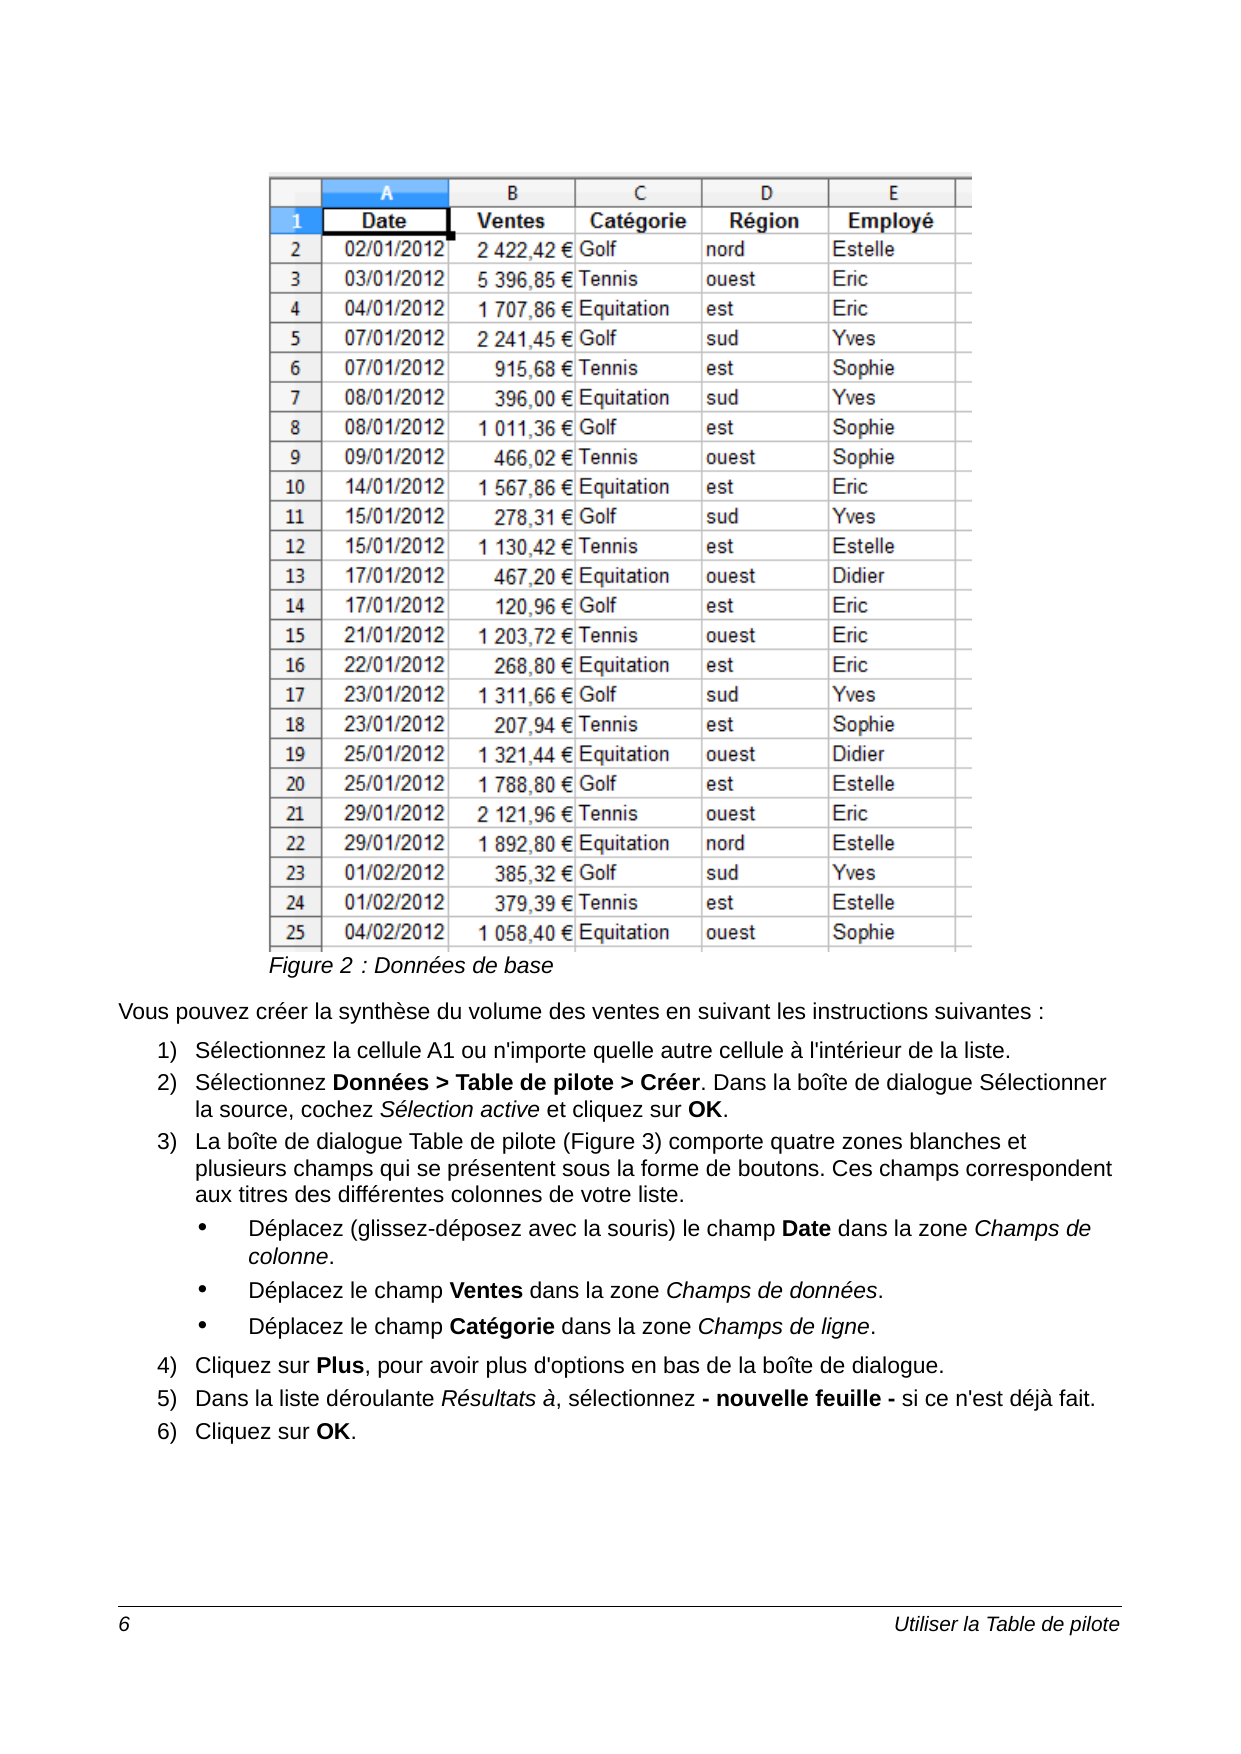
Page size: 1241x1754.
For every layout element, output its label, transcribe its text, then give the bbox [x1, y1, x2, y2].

text Figure 2 : Données de base [268, 952, 972, 978]
list Sélectionnez Données > Table de pilote > Créer. Dans la boîte de dialogue Sélectionner la source, cochez Sélection active et cliquez sur OK. [177, 1069, 1122, 1122]
list Déplacez le champ Catégorie dans la zone Champs de ligne. [195, 1311, 1122, 1340]
list La boîte de dialogue Table de pilote (Figure 3) comporte quatre zones blanches et plusieurs champs qui se présentent sous la forme de boutons. Ces champs correspondent aux titres des différentes colonnes de votre liste. [177, 1128, 1122, 1207]
list Cliquez sur Plus, pour avoir plus d'options en bas de la boîte de dialogue. [177, 1352, 1122, 1379]
picture [268, 172, 972, 952]
list Déplacez (glissez-déposez avec la souris) le champ Date dans la zone Champs de colonne. [195, 1214, 1122, 1269]
text Vous pouvez créer la synthèse du volume des ventes en suivant les instructions suivantes : [118, 998, 1122, 1024]
list Déplacez le champ Ventes dans la zone Champs de données. [195, 1275, 1122, 1304]
list Dans la liste déroulante Résultats à, sélectionnez - nouvelle feuille - si ce n'est déjà fait. [177, 1385, 1122, 1411]
list Sélectionnez la cellule A1 ou n'importe quelle autre cellule à l'intérieur de la liste. [177, 1037, 1122, 1063]
list Cliquez sur OK. [177, 1418, 1122, 1444]
